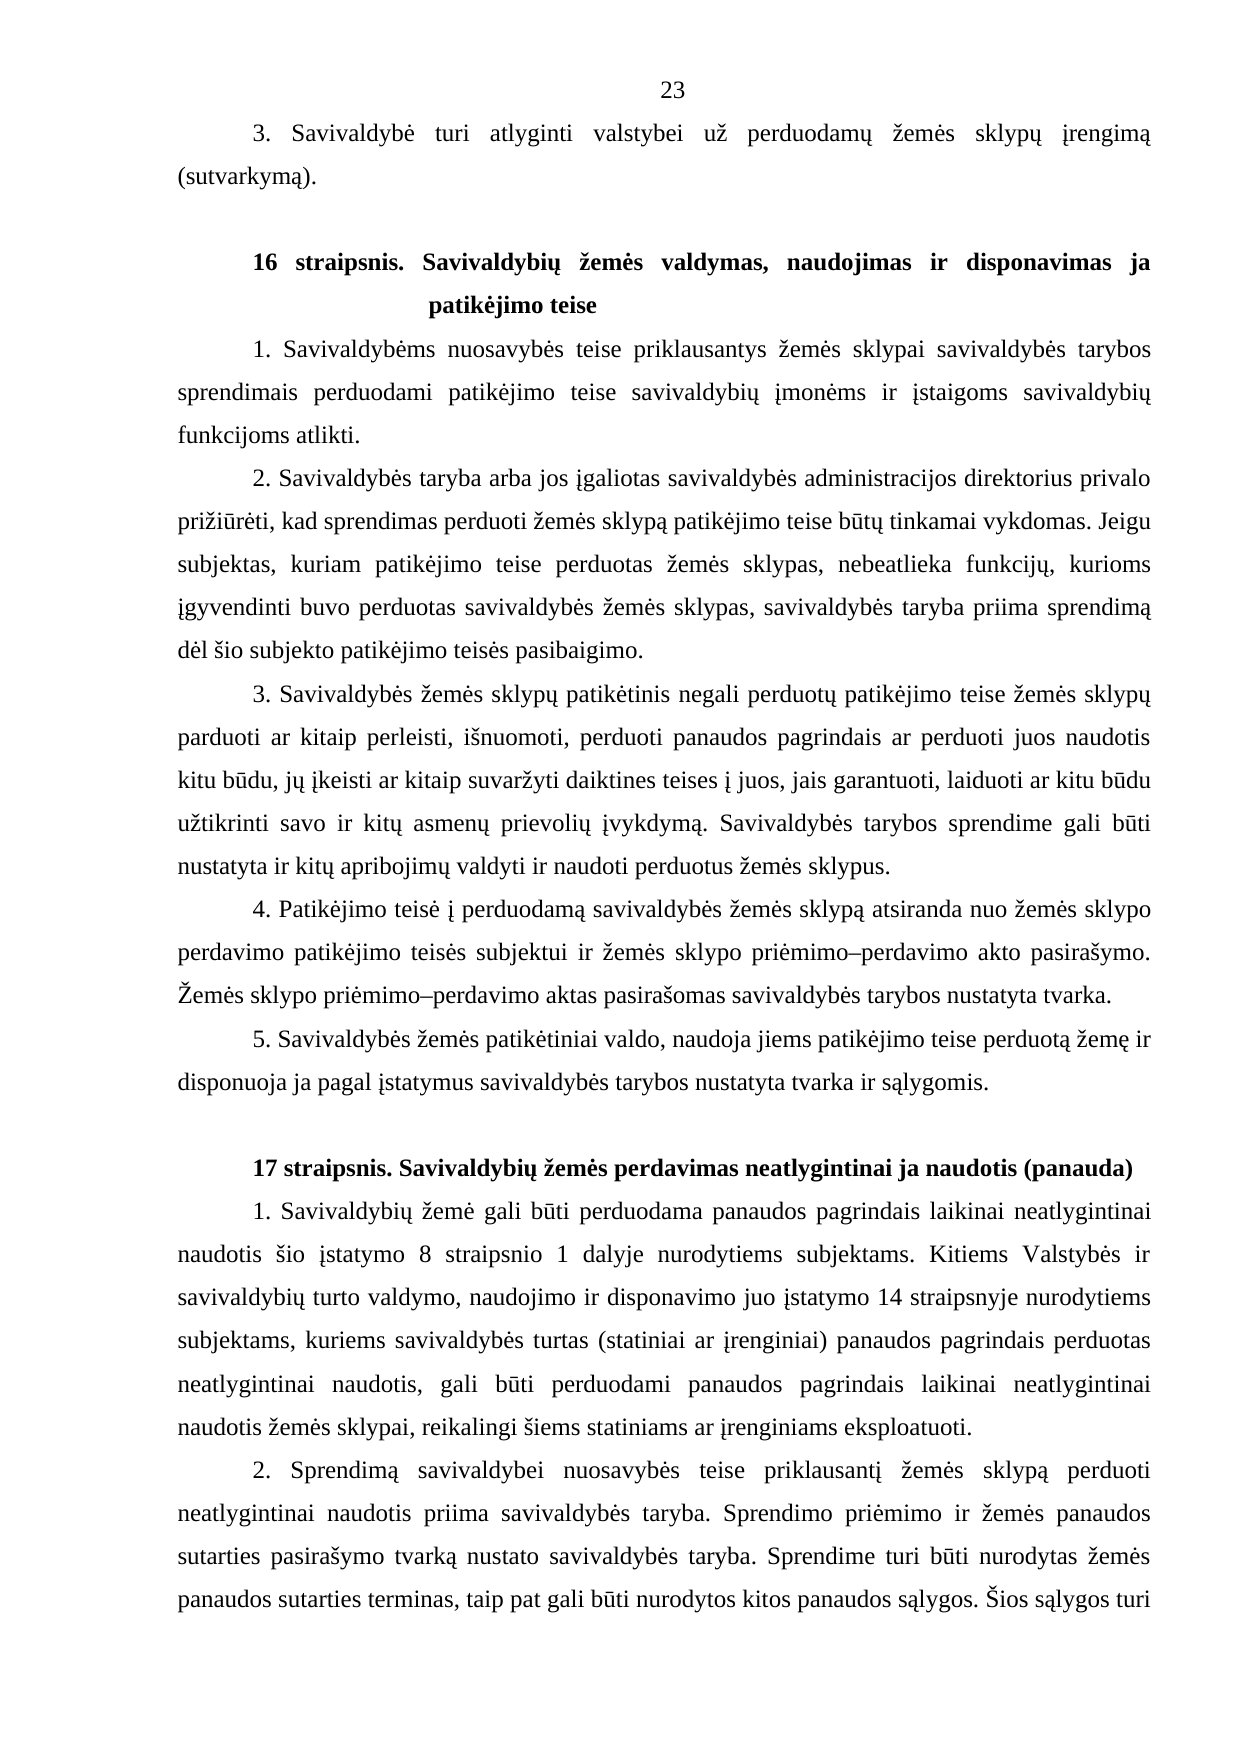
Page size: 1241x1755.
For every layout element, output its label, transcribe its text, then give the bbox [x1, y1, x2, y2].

text 3. Savivaldybė turi atlyginti valstybei už perduodamų žemės sklypų įrengimą (sutvarkymą). [177, 118, 1152, 190]
text 16 straipsnis. Savivaldybių žemės valdymas, naudojimas ir disponavimas ja patikėjimo teise [252, 247, 1152, 319]
text 1. Savivaldybėms nuosavybės teise priklausantys žemės sklypai savivaldybės tarybos sprendimais perduodami patikėjimo teise savivaldybių įmonėms ir įstaigoms savivaldybių funkcijoms atlikti. [177, 334, 1152, 449]
text 4. Patikėjimo teisė į perduodamą savivaldybės žemės sklypą atsiranda nuo žemės sklypo perdavimo patikėjimo teisės subjektui ir žemės sklypo priėmimo–perdavimo akto pasirašymo. Žemės sklypo priėmimo–perdavimo aktas pasirašomas savivaldybės tarybos nustatyta tvarka. [177, 894, 1152, 1009]
text 5. Savivaldybės žemės patikėtiniai valdo, naudoja jiems patikėjimo teise perduotą žemę ir disponuoja ja pagal įstatymus savivaldybės tarybos nustatyta tvarka ir sąlygomis. [177, 1024, 1152, 1096]
text 17 straipsnis. Savivaldybių žemės perdavimas neatlygintinai ja naudotis (panauda) [177, 1153, 1152, 1182]
text 2. Sprendimą savivaldybei nuosavybės teise priklausantį žemės sklypą perduoti neatlygintinai naudotis priima savivaldybės taryba. Sprendimo priėmimo ir žemės panaudos sutarties pasirašymo tvarką nustato savivaldybės taryba. Sprendime turi būti nurodytas žemės panaudos sutarties terminas, taip pat gali būti nurodytos kitos panaudos sąlygos. Šios sąlygos turi [177, 1455, 1152, 1613]
text 2. Savivaldybės taryba arba jos įgaliotas savivaldybės administracijos direktorius privalo prižiūrėti, kad sprendimas perduoti žemės sklypą patikėjimo teise būtų tinkamai vykdomas. Jeigu subjektas, kuriam patikėjimo teise perduotas žemės sklypas, nebeatlieka funkcijų, kurioms įgyvendinti buvo perduotas savivaldybės žemės sklypas, savivaldybės taryba priima sprendimą dėl šio subjekto patikėjimo teisės pasibaigimo. [177, 463, 1152, 664]
text 3. Savivaldybės žemės sklypų patikėtinis negali perduotų patikėjimo teise žemės sklypų parduoti ar kitaip perleisti, išnuomoti, perduoti panaudos pagrindais ar perduoti juos naudotis kitu būdu, jų įkeisti ar kitaip suvaržyti daiktines teises į juos, jais garantuoti, laiduoti ar kitu būdu užtikrinti savo ir kitų asmenų prievolių įvykdymą. Savivaldybės tarybos sprendime gali būti nustatyta ir kitų apribojimų valdyti ir naudoti perduotus žemės sklypus. [177, 679, 1152, 880]
text 1. Savivaldybių žemė gali būti perduodama panaudos pagrindais laikinai neatlygintinai naudotis šio įstatymo 8 straipsnio 1 dalyje nurodytiems subjektams. Kitiems Valstybės ir savivaldybių turto valdymo, naudojimo ir disponavimo juo įstatymo 14 straipsnyje nurodytiems subjektams, kuriems savivaldybės turtas (statiniai ar įrenginiai) panaudos pagrindais perduotas neatlygintinai naudotis, gali būti perduodami panaudos pagrindais laikinai neatlygintinai naudotis žemės sklypai, reikalingi šiems statiniams ar įrenginiams eksploatuoti. [177, 1196, 1152, 1441]
